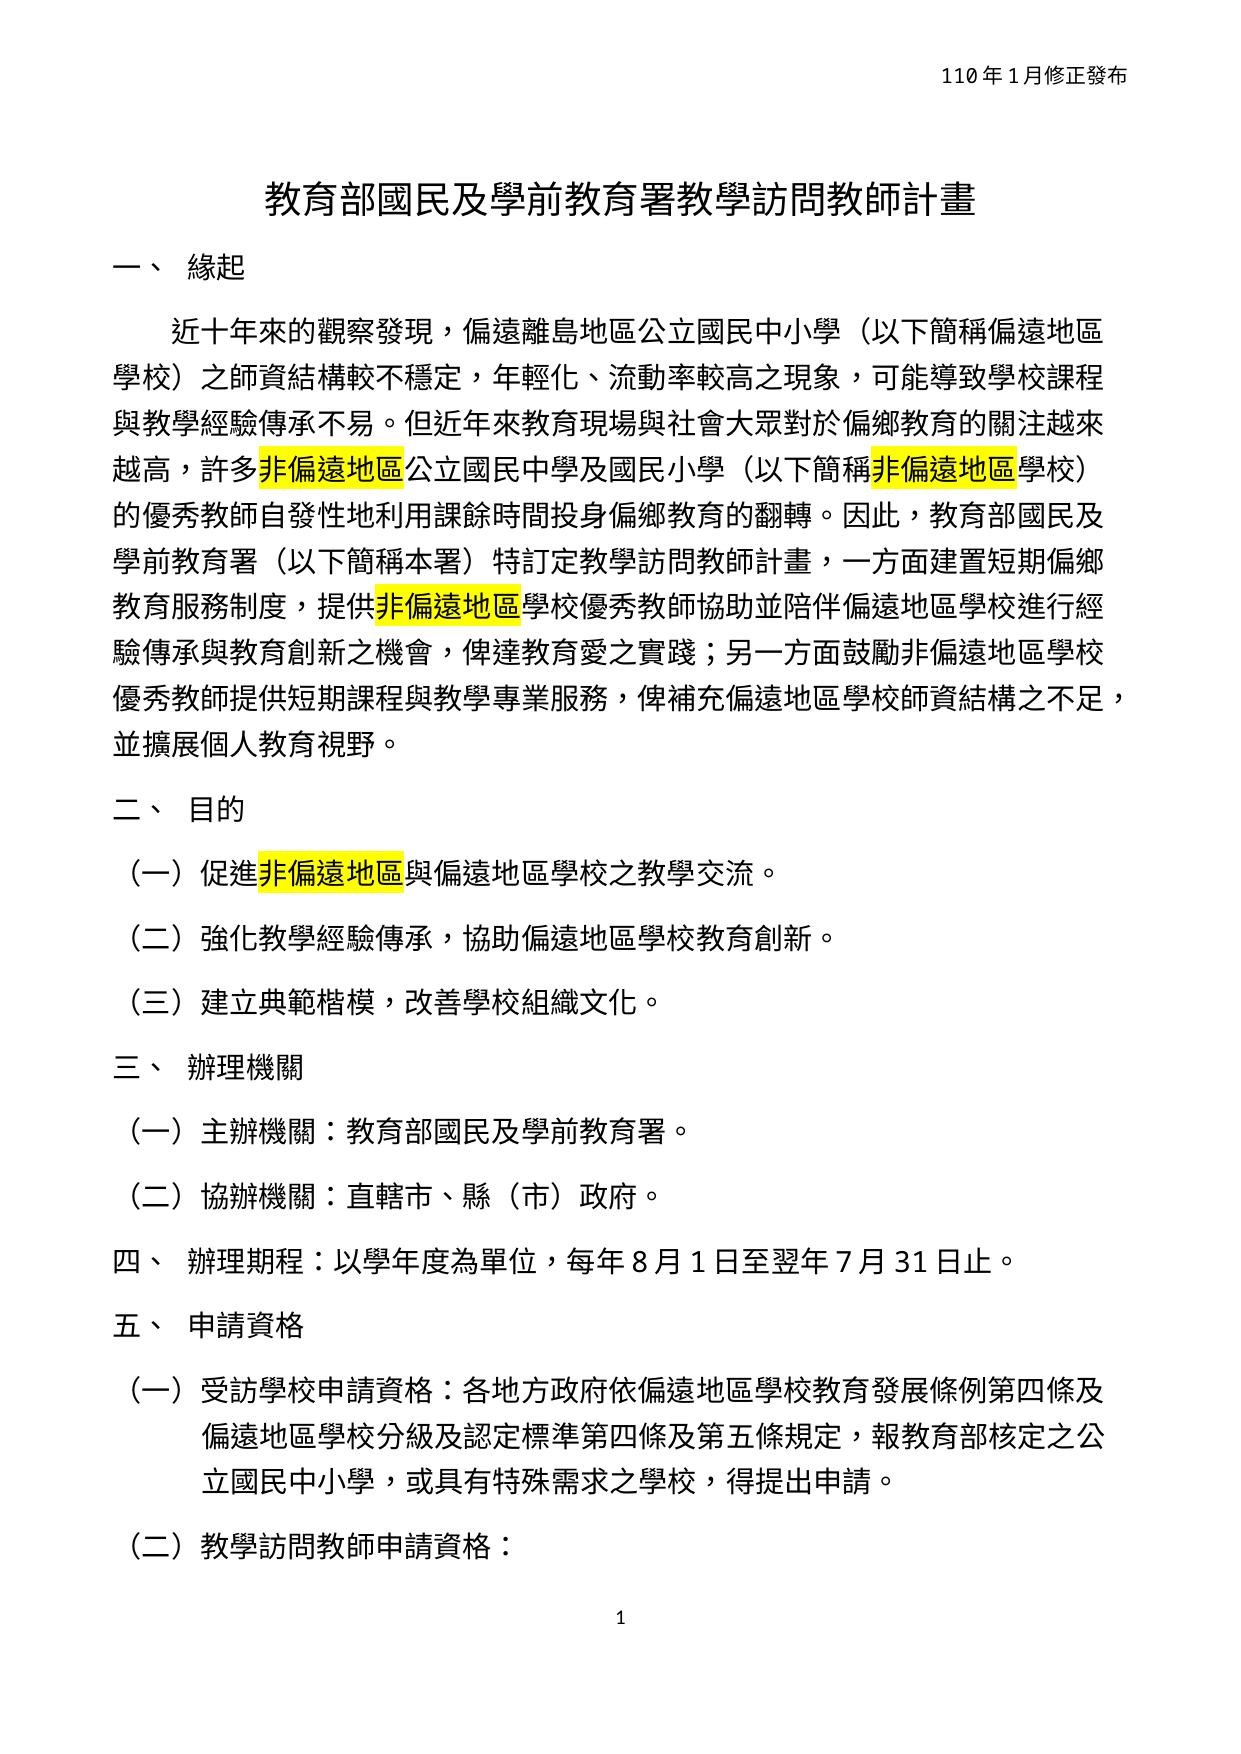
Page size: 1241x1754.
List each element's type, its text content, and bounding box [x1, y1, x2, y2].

text （一）促進非偏遠地區與偏遠地區學校之教學交流。 [112, 848, 1128, 894]
list 緣起 [112, 242, 1128, 287]
text （三）建立典範楷模，改善學校組織文化。 [112, 977, 1128, 1023]
list 辦理機關 [112, 1042, 1128, 1087]
text 近十年來的觀察發現，偏遠離島地區公立國民中小學（以下簡稱偏遠地區學校）之師資結構較不穩定，年輕化、流動率較高之現象，可能導致學校課程與教學經驗傳承不易。但近年來教育現場與社會大眾對於偏鄉教育的關注越來越高，許多非偏遠地區公立國民中學及國民小學（以下簡稱非偏遠地區學校）的優秀教師自發性地利用課餘時間投身偏鄉教育的翻轉。因此，教育部國民及學前教育署（以下簡稱本署）特訂定教學訪問教師計畫，一方面建置短期偏鄉教育服務制度，提供非偏遠地區學校優秀教師協助並陪伴偏遠地區學校進行經驗傳承與教育創新之機會，俾達教育愛之實踐；另一方面鼓勵非偏遠地區學校優秀教師提供短期課程與教學專業服務，俾補充偏遠地區學校師資結構之不足，並擴展個人教育視野。 [113, 306, 1128, 764]
text （一）受訪學校申請資格：各地方政府依偏遠地區學校教育發展條例第四條及偏遠地區學校分級及認定標準第四條及第五條規定，報教育部核定之公立國民中小學，或具有特殊需求之學校，得提出申請。 [112, 1364, 1128, 1502]
list 目的 [112, 783, 1128, 829]
text （二）協辦機關：直轄市、縣（市）政府。 [112, 1171, 1128, 1217]
text （二）教學訪問教師申請資格： [112, 1521, 1128, 1567]
list 辦理期程：以學年度為單位，每年8月1日至翌年7月31日止。 [112, 1235, 1128, 1281]
text 教育部國民及學前教育署教學訪問教師計畫 [112, 177, 1128, 223]
text （二）強化教學經驗傳承，協助偏遠地區學校教育創新。 [112, 912, 1128, 958]
text （一）主辦機關：教育部國民及學前教育署。 [112, 1106, 1128, 1152]
list 申請資格 [112, 1300, 1128, 1346]
